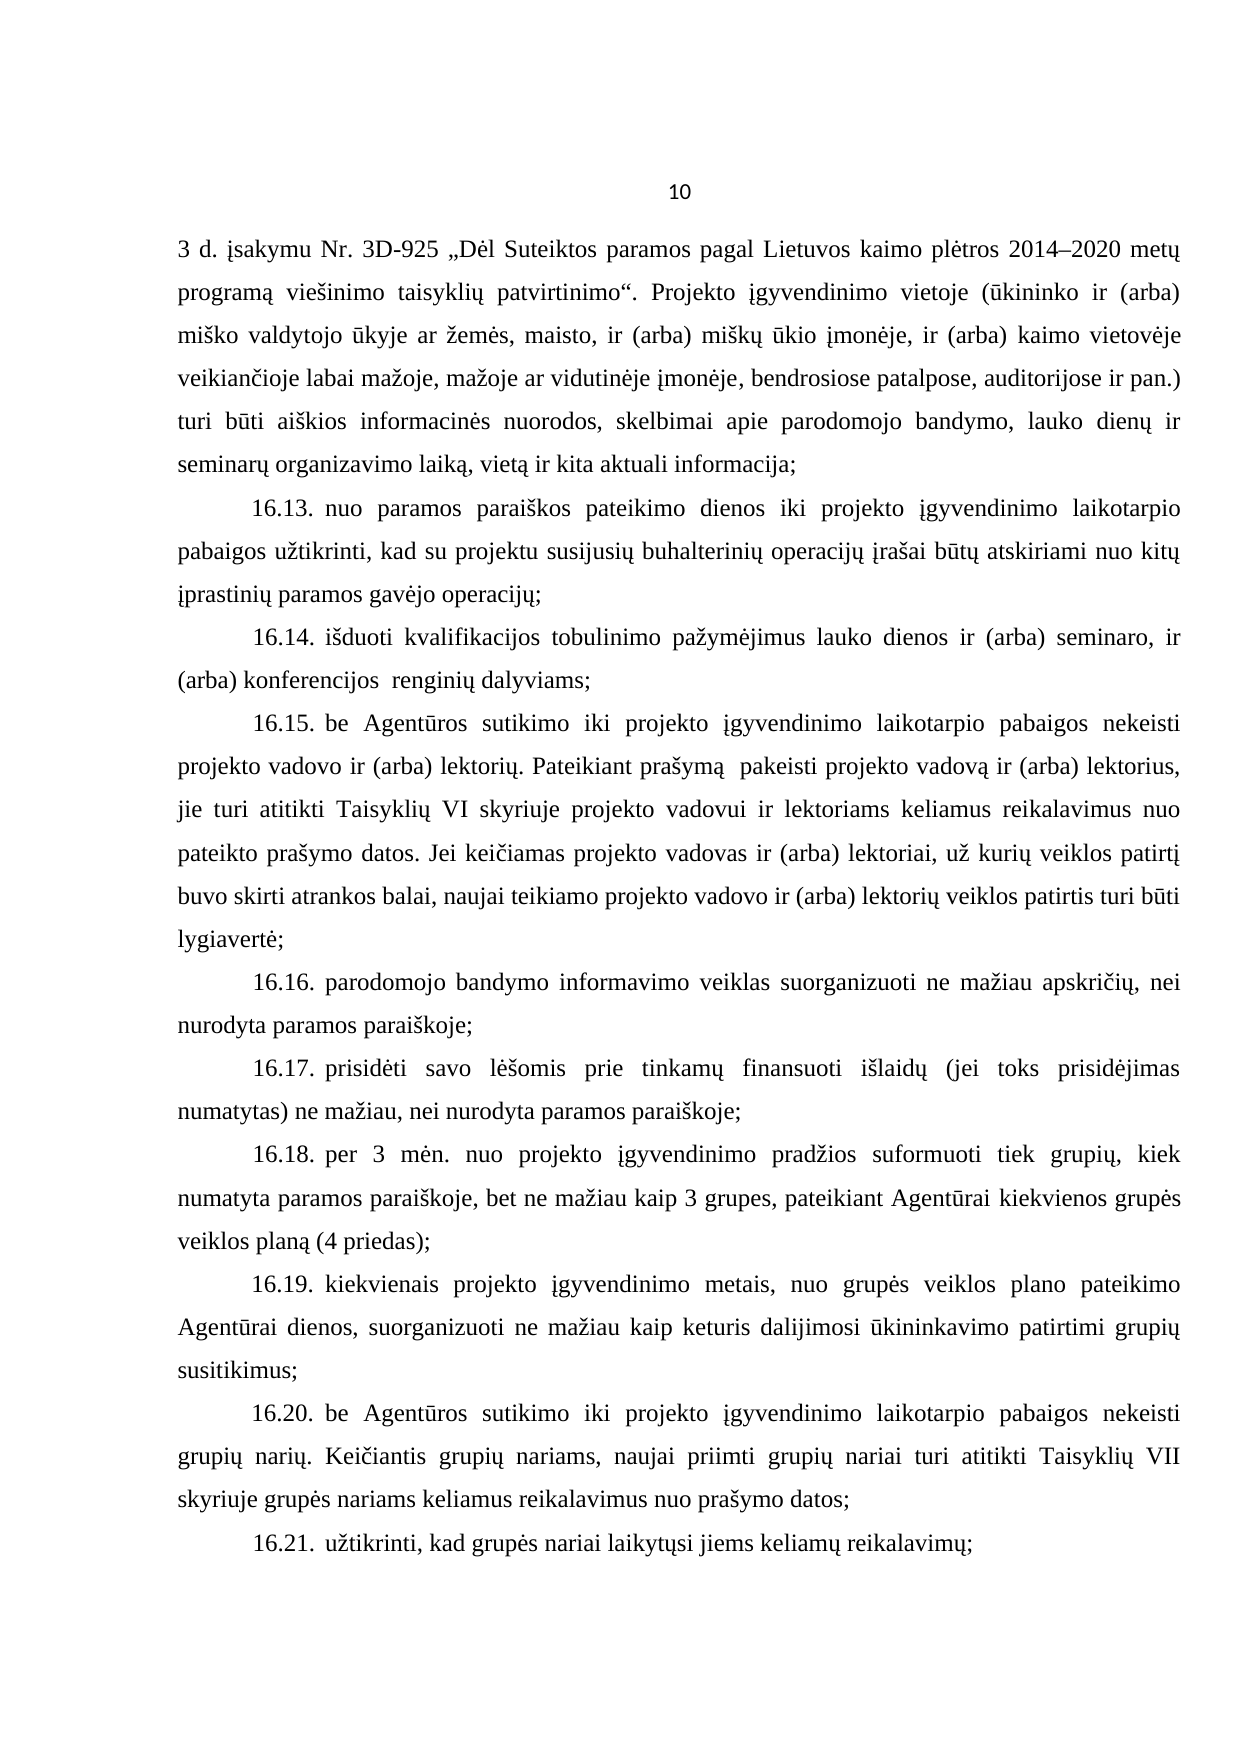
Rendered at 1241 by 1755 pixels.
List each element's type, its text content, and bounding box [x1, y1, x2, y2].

text 16.17. prisidėti savo lėšomis prie tinkamų finansuoti išlaidų (jei toks prisidėjimas numatytas) ne mažiau, nei nurodyta paramos paraiškoje; [177, 1053, 1181, 1125]
text 16.14. išduoti kvalifikacijos tobulinimo pažymėjimus lauko dienos ir (arba) seminaro, ir (arba) konferencijos renginių dalyviams; [177, 622, 1181, 694]
text 16.18. per 3 mėn. nuo projekto įgyvendinimo pradžios suformuoti tiek grupių, kiek numatyta paramos paraiškoje, bet ne mažiau kaip 3 grupes, pateikiant Agentūrai kiekvienos grupės veiklos planą (4 priedas); [177, 1139, 1181, 1254]
text 16.13. nuo paramos paraiškos pateikimo dienos iki projekto įgyvendinimo laikotarpio pabaigos užtikrinti, kad su projektu susijusių buhalterinių operacijų įrašai būtų atskiriami nuo kitų įprastinių paramos gavėjo operacijų; [177, 493, 1181, 608]
text 3 d. įsakymu Nr. 3D-925 „Dėl Suteiktos paramos pagal Lietuvos kaimo plėtros 2014–2020 metų programą viešinimo taisyklių patvirtinimo“. Projekto įgyvendinimo vietoje (ūkininko ir (arba) miško valdytojo ūkyje ar žemės, maisto, ir (arba) miškų ūkio įmonėje, ir (arba) kaimo vietovėje veikiančioje labai mažoje, mažoje ar vidutinėje įmonėje, bendrosiose patalpose, auditorijose ir pan.) turi būti aiškios informacinės nuorodos, skelbimai apie parodomojo bandymo, lauko dienų ir seminarų organizavimo laiką, vietą ir kita aktuali informacija; [177, 234, 1181, 478]
text 16.15. be Agentūros sutikimo iki projekto įgyvendinimo laikotarpio pabaigos nekeisti projekto vadovo ir (arba) lektorių. Pateikiant prašymą pakeisti projekto vadovą ir (arba) lektorius, jie turi atitikti Taisyklių VI skyriuje projekto vadovui ir lektoriams keliamus reikalavimus nuo pateikto prašymo datos. Jei keičiamas projekto vadovas ir (arba) lektoriai, už kurių veiklos patirtį buvo skirti atrankos balai, naujai teikiamo projekto vadovo ir (arba) lektorių veiklos patirtis turi būti lygiavertė; [177, 708, 1181, 953]
text 16.16. parodomojo bandymo informavimo veiklas suorganizuoti ne mažiau apskričių, nei nurodyta paramos paraiškoje; [177, 967, 1181, 1039]
text 16.19. kiekvienais projekto įgyvendinimo metais, nuo grupės veiklos plano pateikimo Agentūrai dienos, suorganizuoti ne mažiau kaip keturis dalijimosi ūkininkavimo patirtimi grupių susitikimus; [177, 1269, 1181, 1384]
text 16.21. užtikrinti, kad grupės nariai laikytųsi jiems keliamų reikalavimų; [177, 1528, 1181, 1556]
text 16.20. be Agentūros sutikimo iki projekto įgyvendinimo laikotarpio pabaigos nekeisti grupių narių. Keičiantis grupių nariams, naujai priimti grupių nariai turi atitikti Taisyklių VII skyriuje grupės nariams keliamus reikalavimus nuo prašymo datos; [177, 1398, 1181, 1513]
